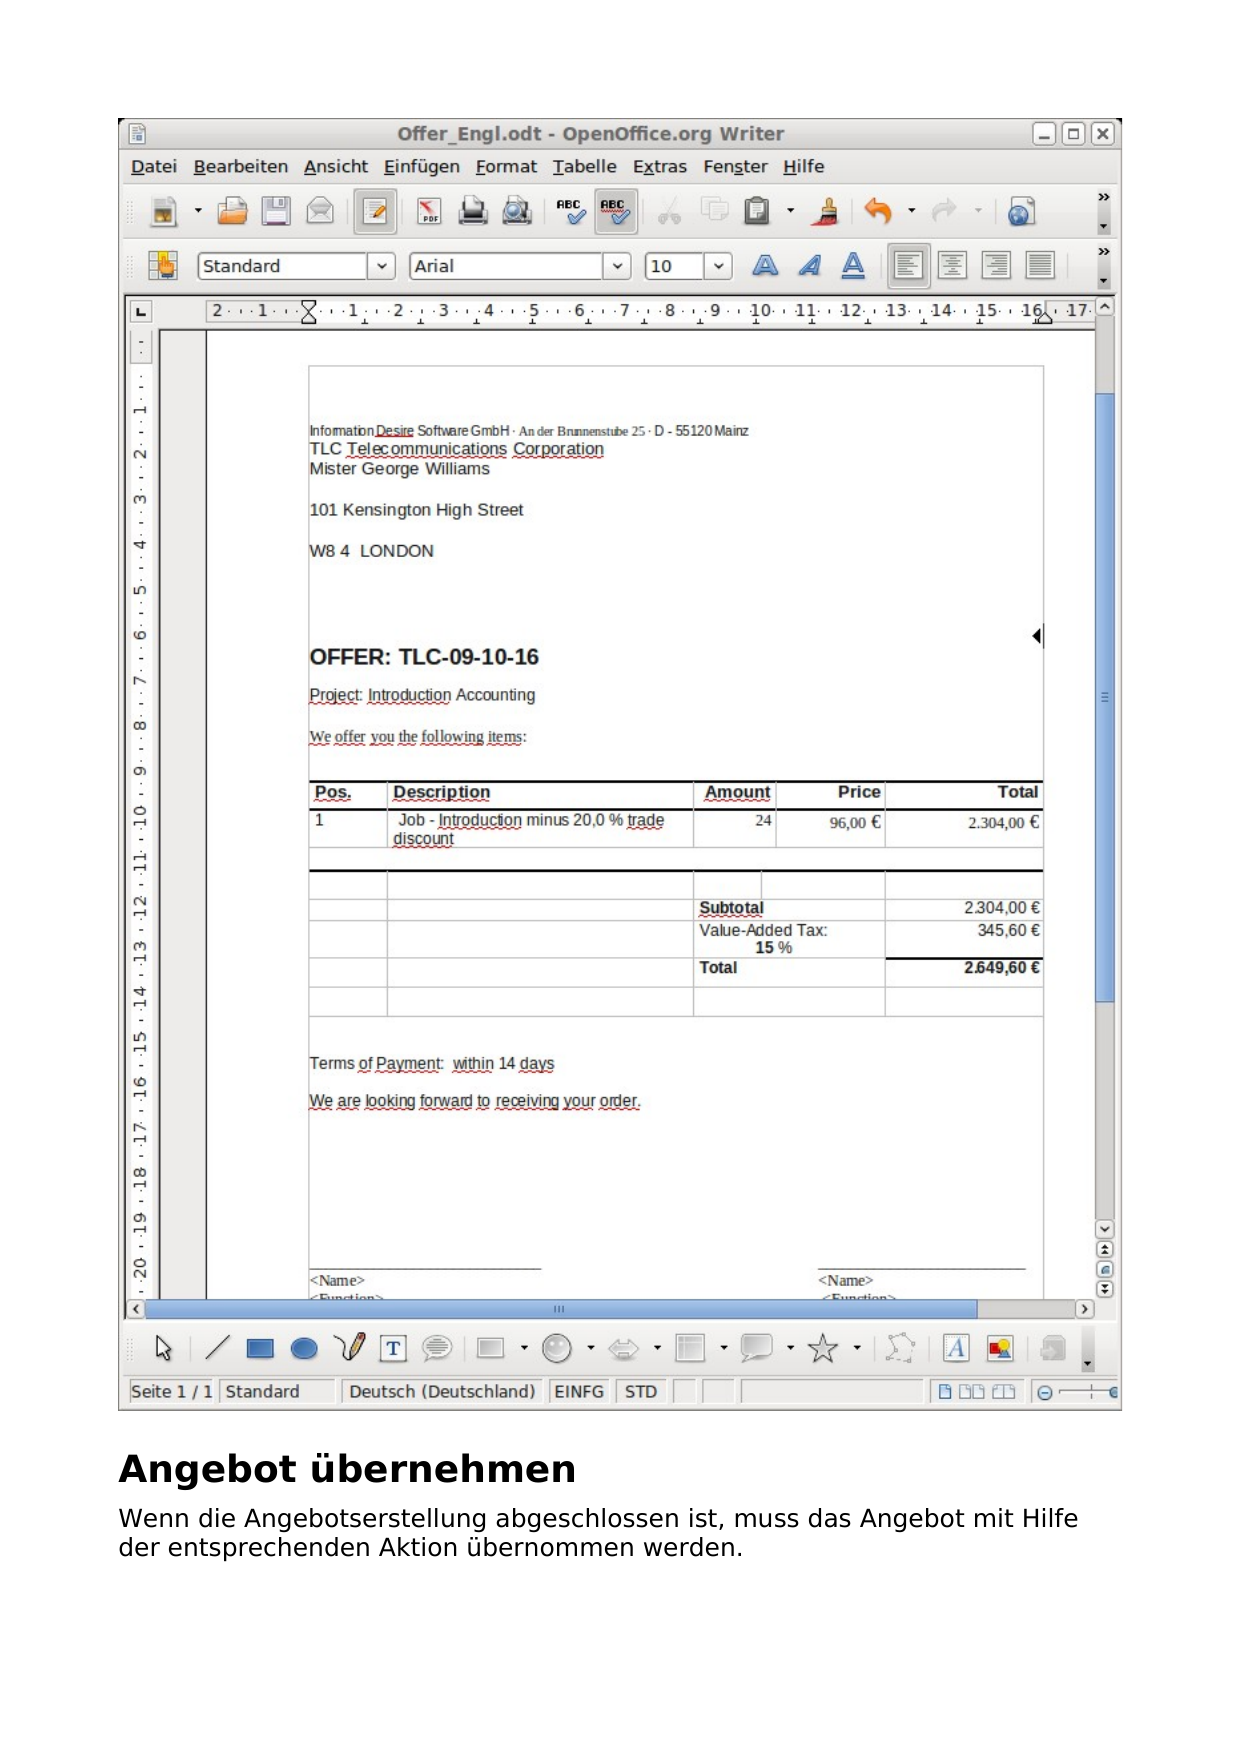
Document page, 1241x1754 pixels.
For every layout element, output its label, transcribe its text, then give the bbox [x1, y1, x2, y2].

picture [118, 118, 1123, 1411]
subtitle Angebot übernehmen [118, 1448, 1122, 1492]
text Wenn die Angebotserstellung abgeschlossen ist, muss das Angebot mit Hilfe der entsprechenden Aktion übernommen werden. [118, 1504, 1122, 1563]
